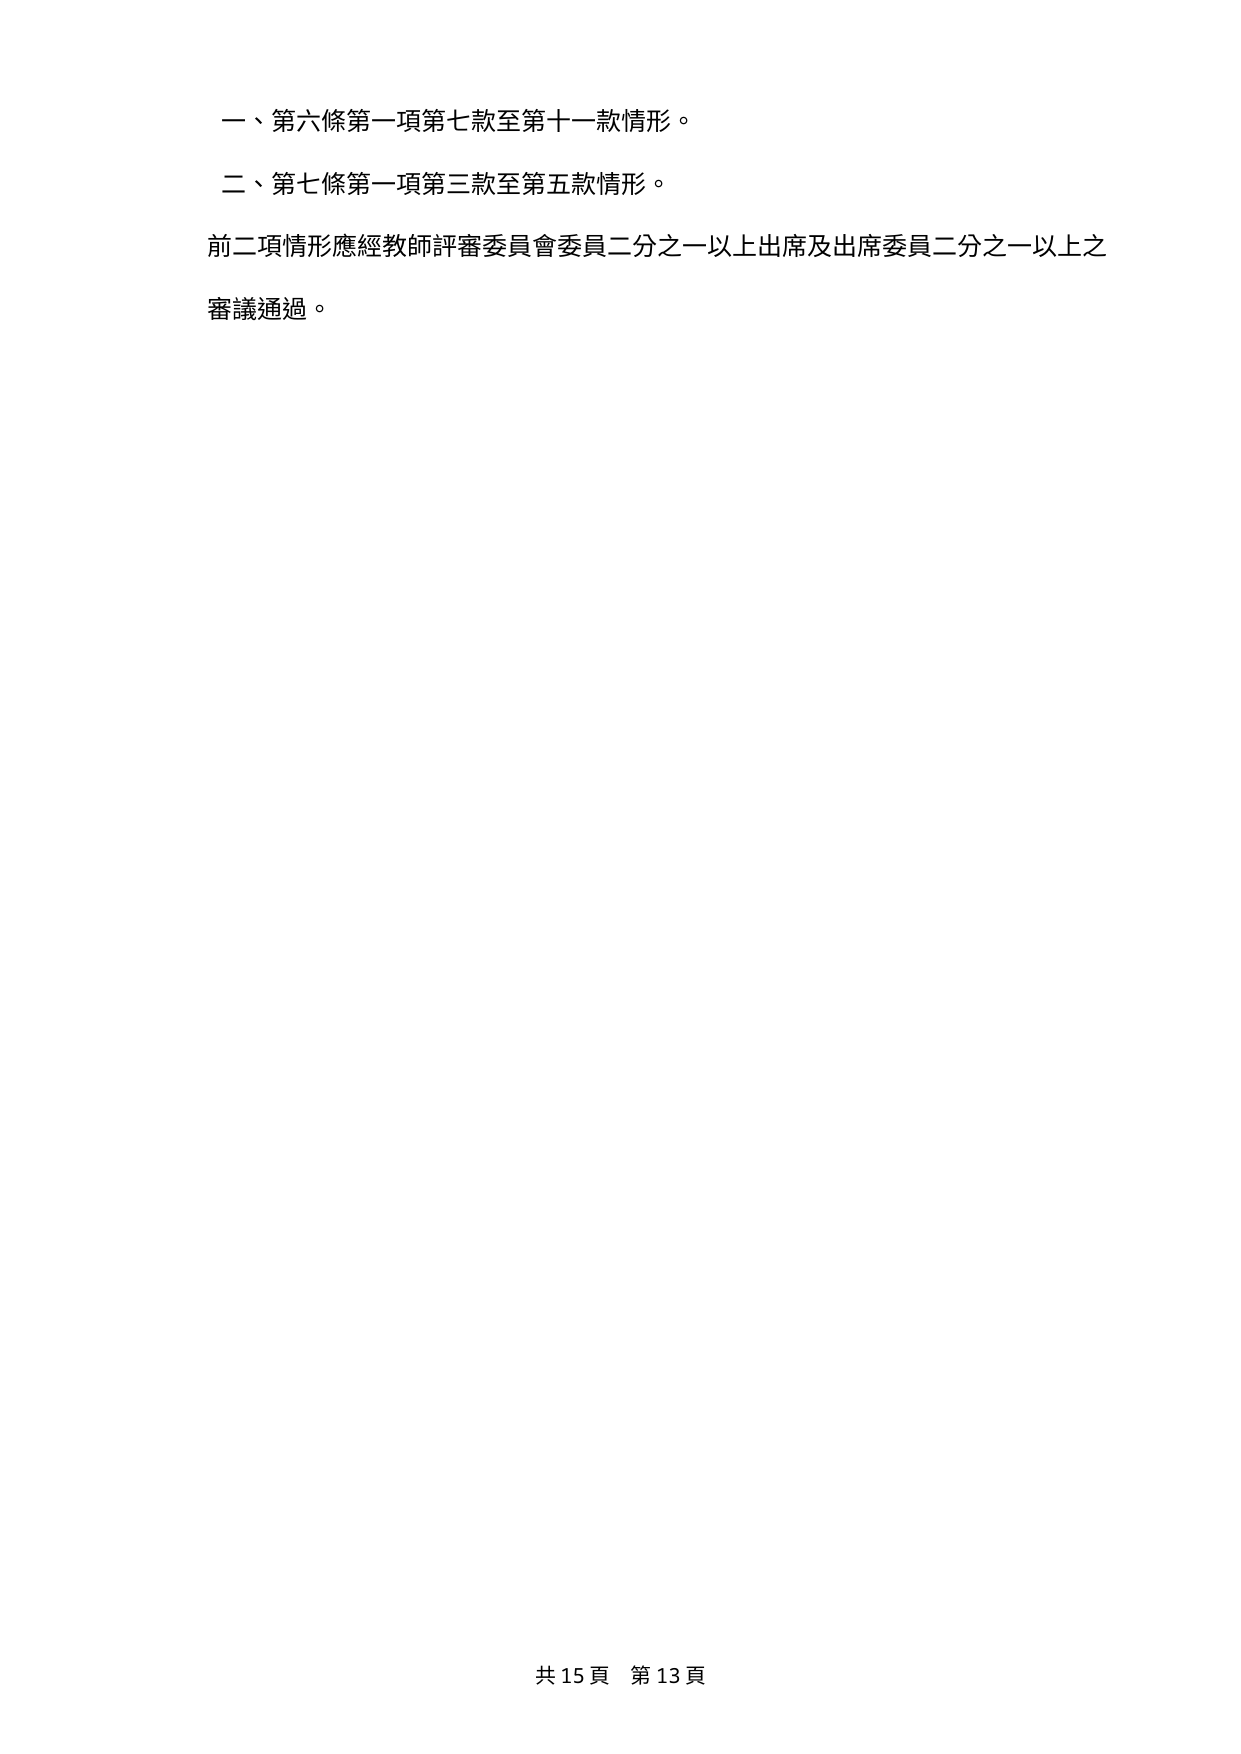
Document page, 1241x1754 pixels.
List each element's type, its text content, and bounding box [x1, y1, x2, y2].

text 前二項情形應經教師評審委員會委員二分之一以上出席及出席委員二分之一以上之審議通過。 [207, 203, 1122, 328]
text 一、第六條第一項第七款至第十一款情形。 [207, 78, 1122, 141]
text 二、第七條第一項第三款至第五款情形。 [207, 141, 1122, 203]
